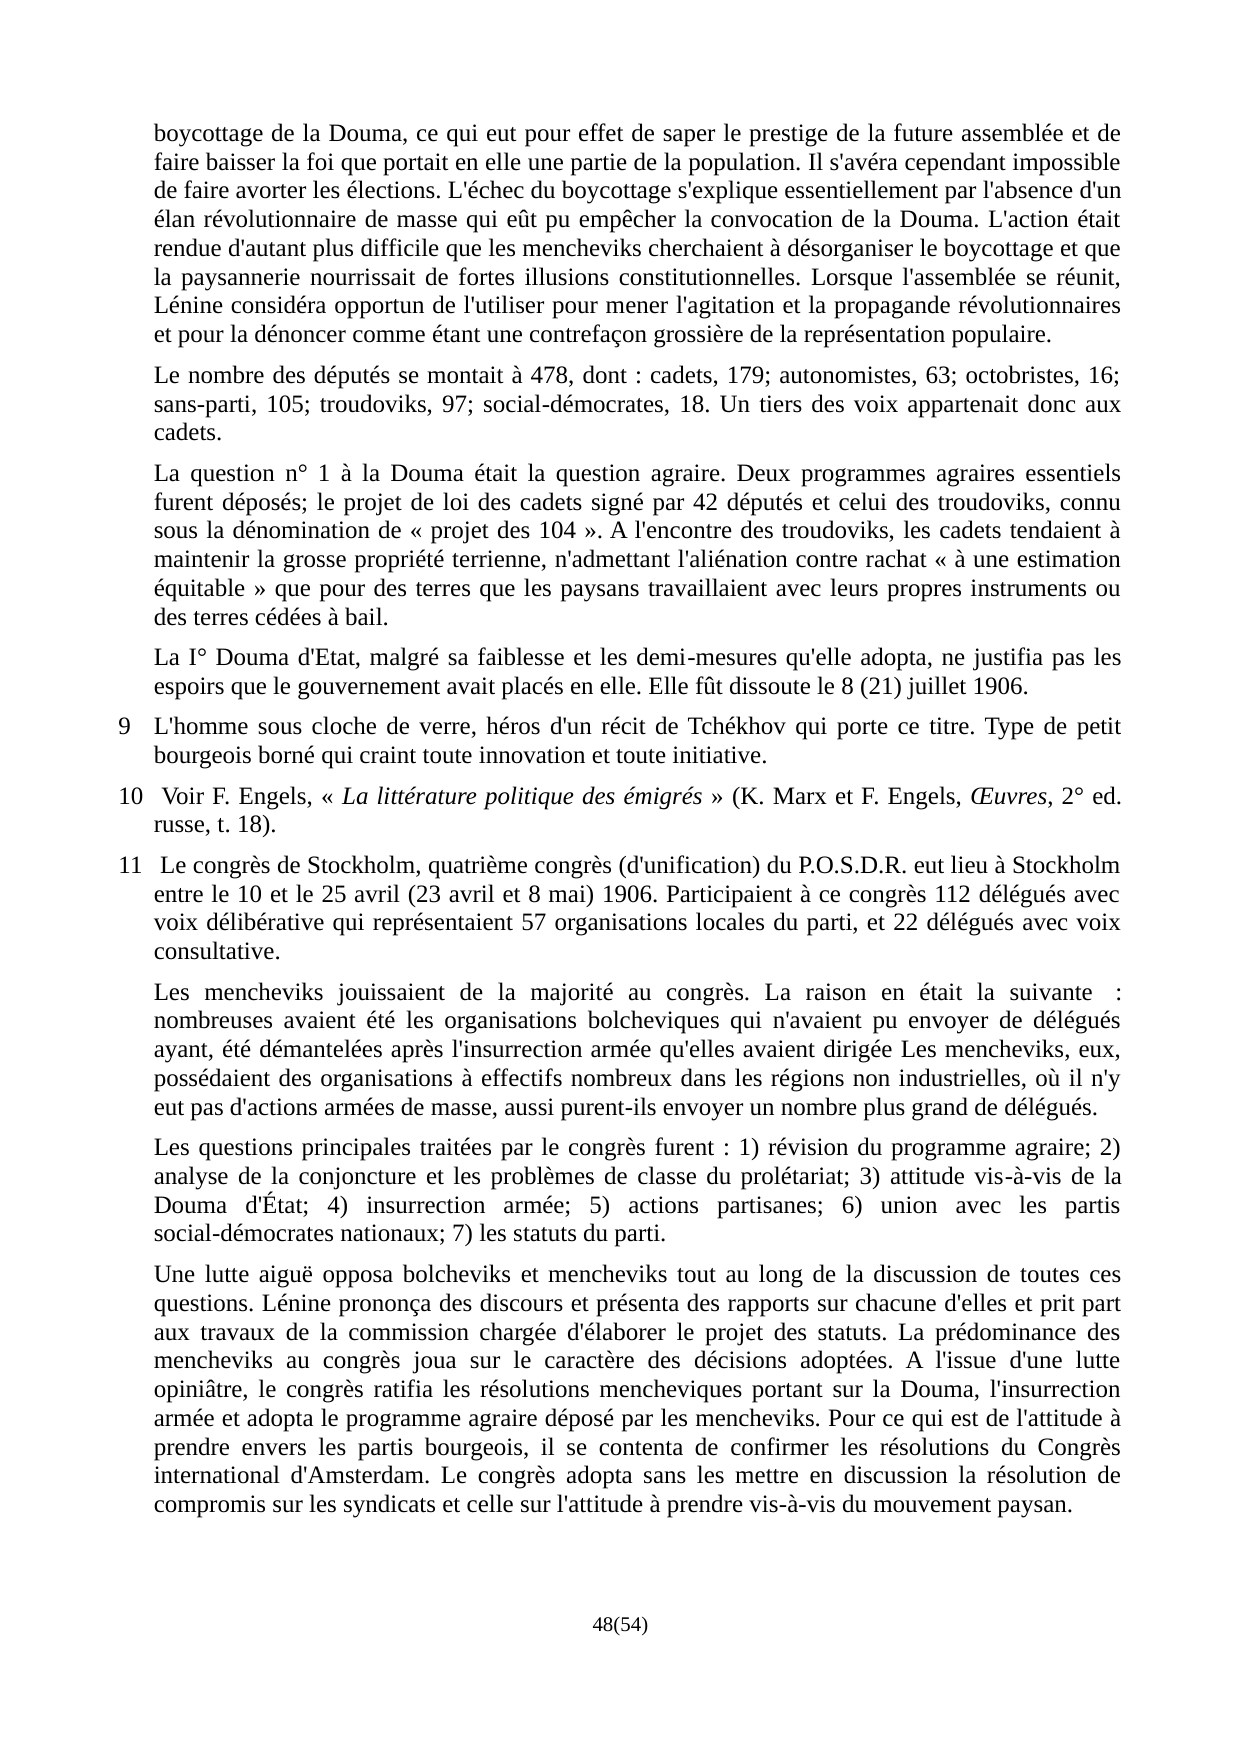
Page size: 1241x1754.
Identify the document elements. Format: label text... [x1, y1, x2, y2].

text Les questions principales traitées par le congrès furent : 1) révision du programme agraire; 2) analyse de la conjoncture et les problèmes de classe du prolétariat; 3) attitude vis‑à‑vis de la Douma d'État; 4) insurrection armée; 5) actions partisanes; 6) union avec les partis social‑démocrates nationaux; 7) les statuts du parti. [153, 1132, 1122, 1247]
text La question n° 1 à la Douma était la question agraire. Deux programmes agraires essentiels furent déposés; le projet de loi des cadets signé par 42 députés et celui des troudoviks, connu sous la dénomination de « projet des 104 ». A l'encontre des troudoviks, les cadets tendaient à maintenir la grosse propriété terrienne, n'admettant l'aliénation contre rachat « à une estimation équitable » que pour des terres que les paysans travaillaient avec leurs propres instruments ou des terres cédées à bail. [153, 458, 1122, 630]
text La I° Douma d'Etat, malgré sa faiblesse et les demi‑mesures qu'elle adopta, ne justifia pas les espoirs que le gouvernement avait placés en elle. Elle fût dissoute le 8 (21) juillet 1906. [153, 642, 1122, 700]
text Voir F. Engels, « La littérature politique des émigrés » (K. Marx et F. Engels, Œuvres, 2° ed. russe, t. 18). [118, 781, 1122, 838]
text Le congrès de Stockholm, quatrième congrès (d'unification) du P.O.S.D.R. eut lieu à Stockholm entre le 10 et le 25 avril (23 avril et 8 mai) 1906. Participaient à ce congrès 112 délégués avec voix délibérative qui représentaient 57 organisations locales du parti, et 22 délégués avec voix consultative. [118, 850, 1122, 965]
text Une lutte aiguë opposa bolcheviks et mencheviks tout au long de la discussion de toutes ces questions. Lénine prononça des discours et présenta des rapports sur chacune d'elles et prit part aux travaux de la commission chargée d'élaborer le projet des statuts. La prédominance des mencheviks au congrès joua sur le caractère des décisions adoptées. A l'issue d'une lutte opiniâtre, le congrès ratifia les résolutions mencheviques portant sur la Douma, l'insurrection armée et adopta le programme agraire déposé par les mencheviks. Pour ce qui est de l'attitude à prendre envers les partis bourgeois, il se contenta de confirmer les résolutions du Congrès international d'Amsterdam. Le congrès adopta sans les mettre en discussion la résolution de compromis sur les syndicats et celle sur l'attitude à prendre vis‑à‑vis du mouvement paysan. [153, 1259, 1122, 1518]
text L'homme sous cloche de verre, héros d'un récit de Tchékhov qui porte ce titre. Type de petit bourgeois borné qui craint toute innovation et toute initiative. [118, 711, 1122, 769]
text boycottage de la Douma, ce qui eut pour effet de saper le prestige de la future assemblée et de faire baisser la foi que portait en elle une partie de la population. Il s'avéra cependant impossible de faire avorter les élections. L'échec du boycottage s'explique essentiellement par l'absence d'un élan révolutionnaire de masse qui eût pu empêcher la convocation de la Douma. L'action était rendue d'autant plus difficile que les mencheviks cherchaient à désorganiser le boycottage et que la paysannerie nourrissait de fortes illusions constitutionnelles. Lorsque l'assemblée se réunit, Lénine considéra opportun de l'utiliser pour mener l'agitation et la propagande révolutionnaires et pour la dénoncer comme étant une contrefaçon grossière de la représentation populaire. [153, 118, 1122, 348]
text Le nombre des députés se montait à 478, dont : cadets, 179; autonomistes, 63; octobristes, 16; sans‑parti, 105; troudoviks, 97; social‑démocrates, 18. Un tiers des voix appartenait donc aux cadets. [153, 360, 1122, 446]
text Les mencheviks jouissaient de la majorité au congrès. La raison en était la suivante : nombreuses avaient été les organisations bolcheviques qui n'avaient pu envoyer de délégués ayant, été démantelées après l'insurrection armée qu'elles avaient dirigée Les mencheviks, eux, possédaient des organisations à effectifs nombreux dans les régions non industrielles, où il n'y eut pas d'actions armées de masse, aussi purent‑ils envoyer un nombre plus grand de délégués. [153, 977, 1122, 1121]
